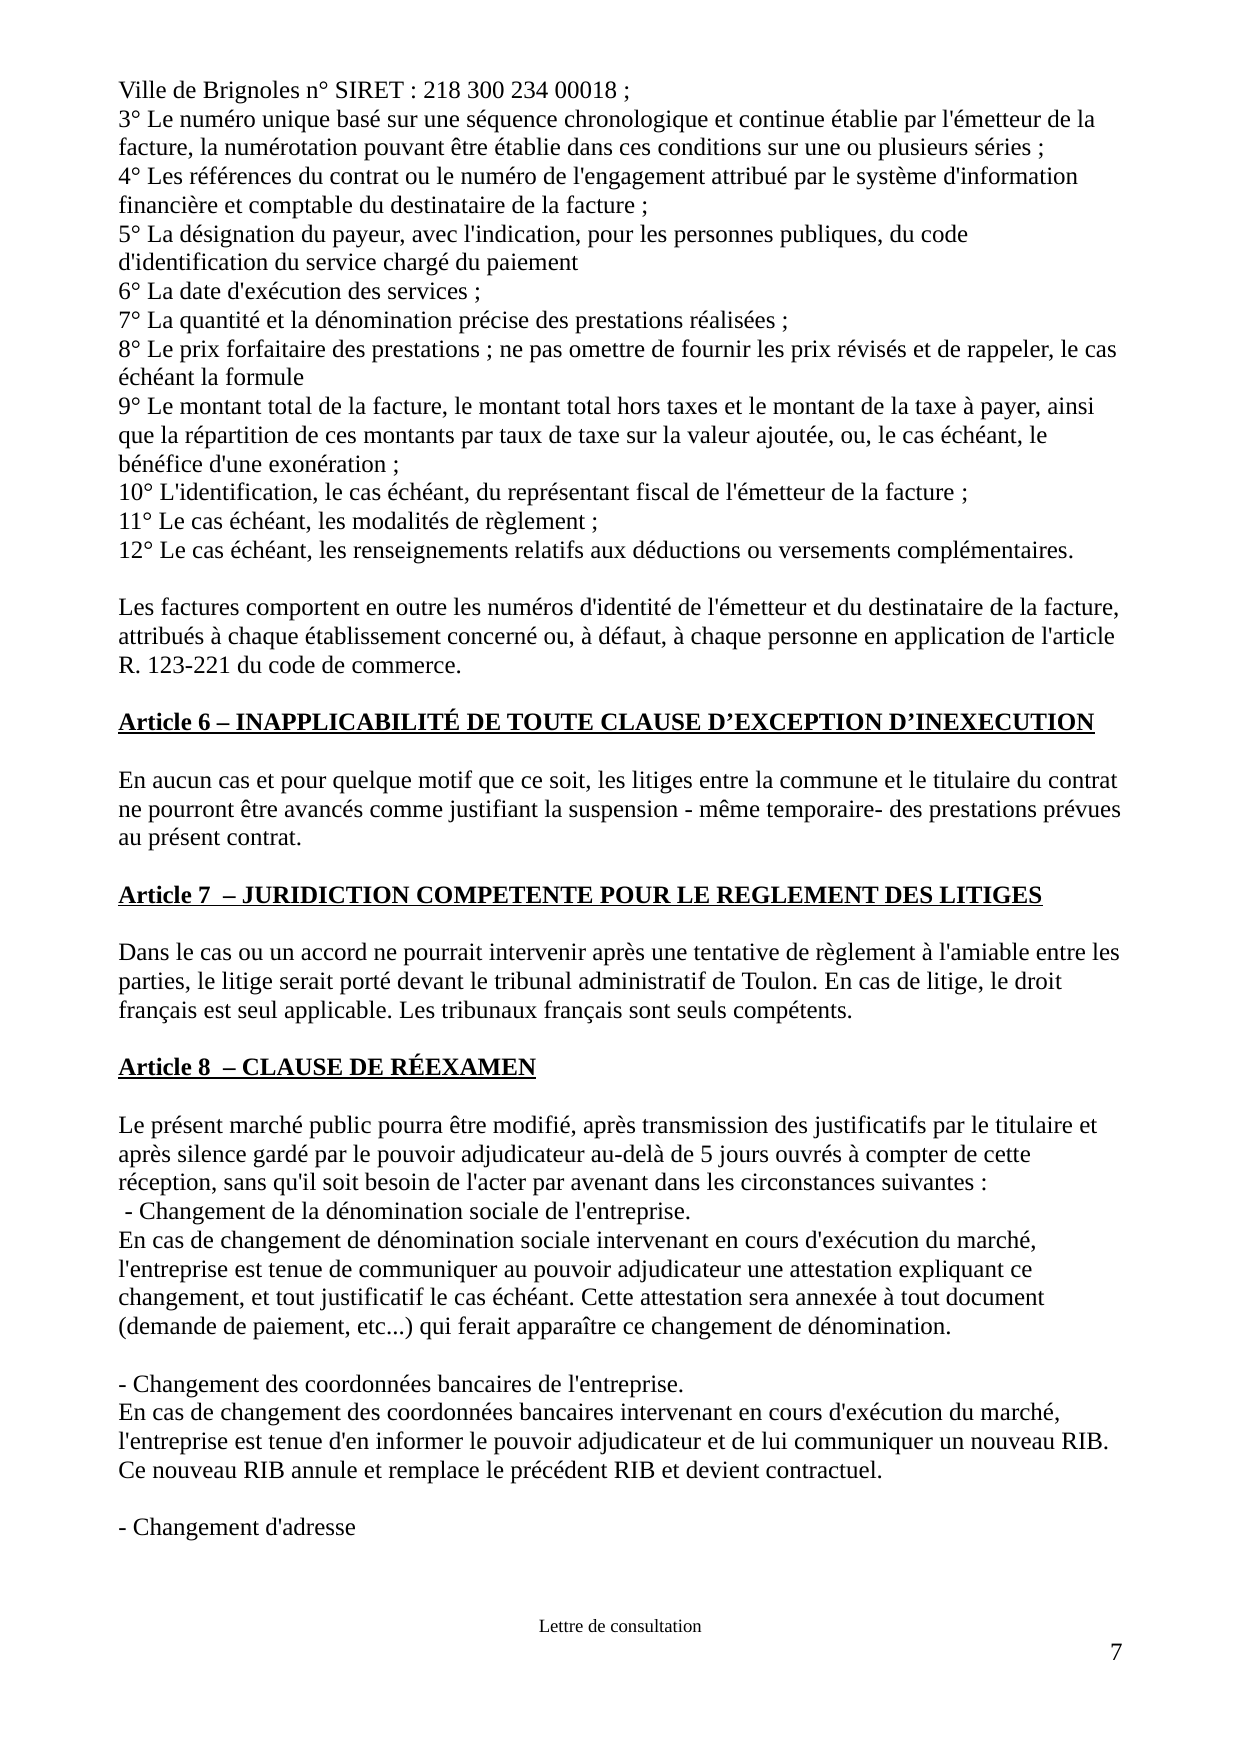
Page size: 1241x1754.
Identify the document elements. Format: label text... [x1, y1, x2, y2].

text 3° Le numéro unique basé sur une séquence chronologique et continue établie par l'émetteur de la facture, la numérotation pouvant être établie dans ces conditions sur une ou plusieurs séries ; 4° Les références du contrat ou le numéro de l'engagement attribué par le système d'information financière et comptable du destinataire de la facture ; 5° La désignation du payeur, avec l'indication, pour les personnes publiques, du code d'identification du service chargé du paiement 6° La date d'exécution des services ; 7° La quantité et la dénomination précise des prestations réalisées ; 8° Le prix forfaitaire des prestations ; ne pas omettre de fournir les prix révisés et de rappeler, le cas échéant la formule 9° Le montant total de la facture, le montant total hors taxes et le montant de la taxe à payer, ainsi que la répartition de ces montants par taux de taxe sur la valeur ajoutée, ou, le cas échéant, le bénéfice d'une exonération ; 10° L'identification, le cas échéant, du représentant fiscal de l'émetteur de la facture ; 11° Le cas échéant, les modalités de règlement ; 12° Le cas échéant, les renseignements relatifs aux déductions ou versements complémentaires. [118, 104, 1122, 564]
text - Changement de la dénomination sociale de l'entreprise. [118, 1196, 1122, 1225]
text - Changement des coordonnées bancaires de l'entreprise. [118, 1369, 1122, 1397]
text Article 7 – JURIDICTION COMPETENTE POUR LE REGLEMENT DES LITIGES [118, 880, 1122, 909]
text En cas de changement des coordonnées bancaires intervenant en cours d'exécution du marché, l'entreprise est tenue d'en informer le pouvoir adjudicateur et de lui communiquer un nouveau RIB. Ce nouveau RIB annule et remplace le précédent RIB et devient contractuel. [118, 1397, 1122, 1484]
text Article 8 – CLAUSE DE RÉEXAMEN [118, 1052, 1122, 1081]
text Le présent marché public pourra être modifié, après transmission des justificatifs par le titulaire et après silence gardé par le pouvoir adjudicateur au-delà de 5 jours ouvrés à compter de cette réception, sans qu'il soit besoin de l'acter par avenant dans les circonstances suivantes : [118, 1110, 1122, 1196]
text Article 6 – INAPPLICABILITÉ DE TOUTE CLAUSE D’EXCEPTION D’INEXECUTION [118, 707, 1122, 736]
text Ville de Brignoles n° SIRET : 218 300 234 00018 ; [118, 75, 1122, 104]
text Les factures comportent en outre les numéros d'identité de l'émetteur et du destinataire de la facture, attribués à chaque établissement concerné ou, à défaut, à chaque personne en application de l'article R. 123-221 du code de commerce. [118, 592, 1122, 679]
text - Changement d'adresse [118, 1512, 1122, 1541]
text Dans le cas ou un accord ne pourrait intervenir après une tentative de règlement à l'amiable entre les parties, le litige serait porté devant le tribunal administratif de Toulon. En cas de litige, le droit français est seul applicable. Les tribunaux français sont seuls compétents. [118, 937, 1122, 1024]
text En aucun cas et pour quelque motif que ce soit, les litiges entre la commune et le titulaire du contrat ne pourront être avancés comme justifiant la suspension - même temporaire- des prestations prévues au présent contrat. [118, 765, 1122, 851]
text En cas de changement de dénomination sociale intervenant en cours d'exécution du marché, l'entreprise est tenue de communiquer au pouvoir adjudicateur une attestation expliquant ce changement, et tout justificatif le cas échéant. Cette attestation sera annexée à tout document (demande de paiement, etc...) qui ferait apparaître ce changement de dénomination. [118, 1225, 1122, 1340]
